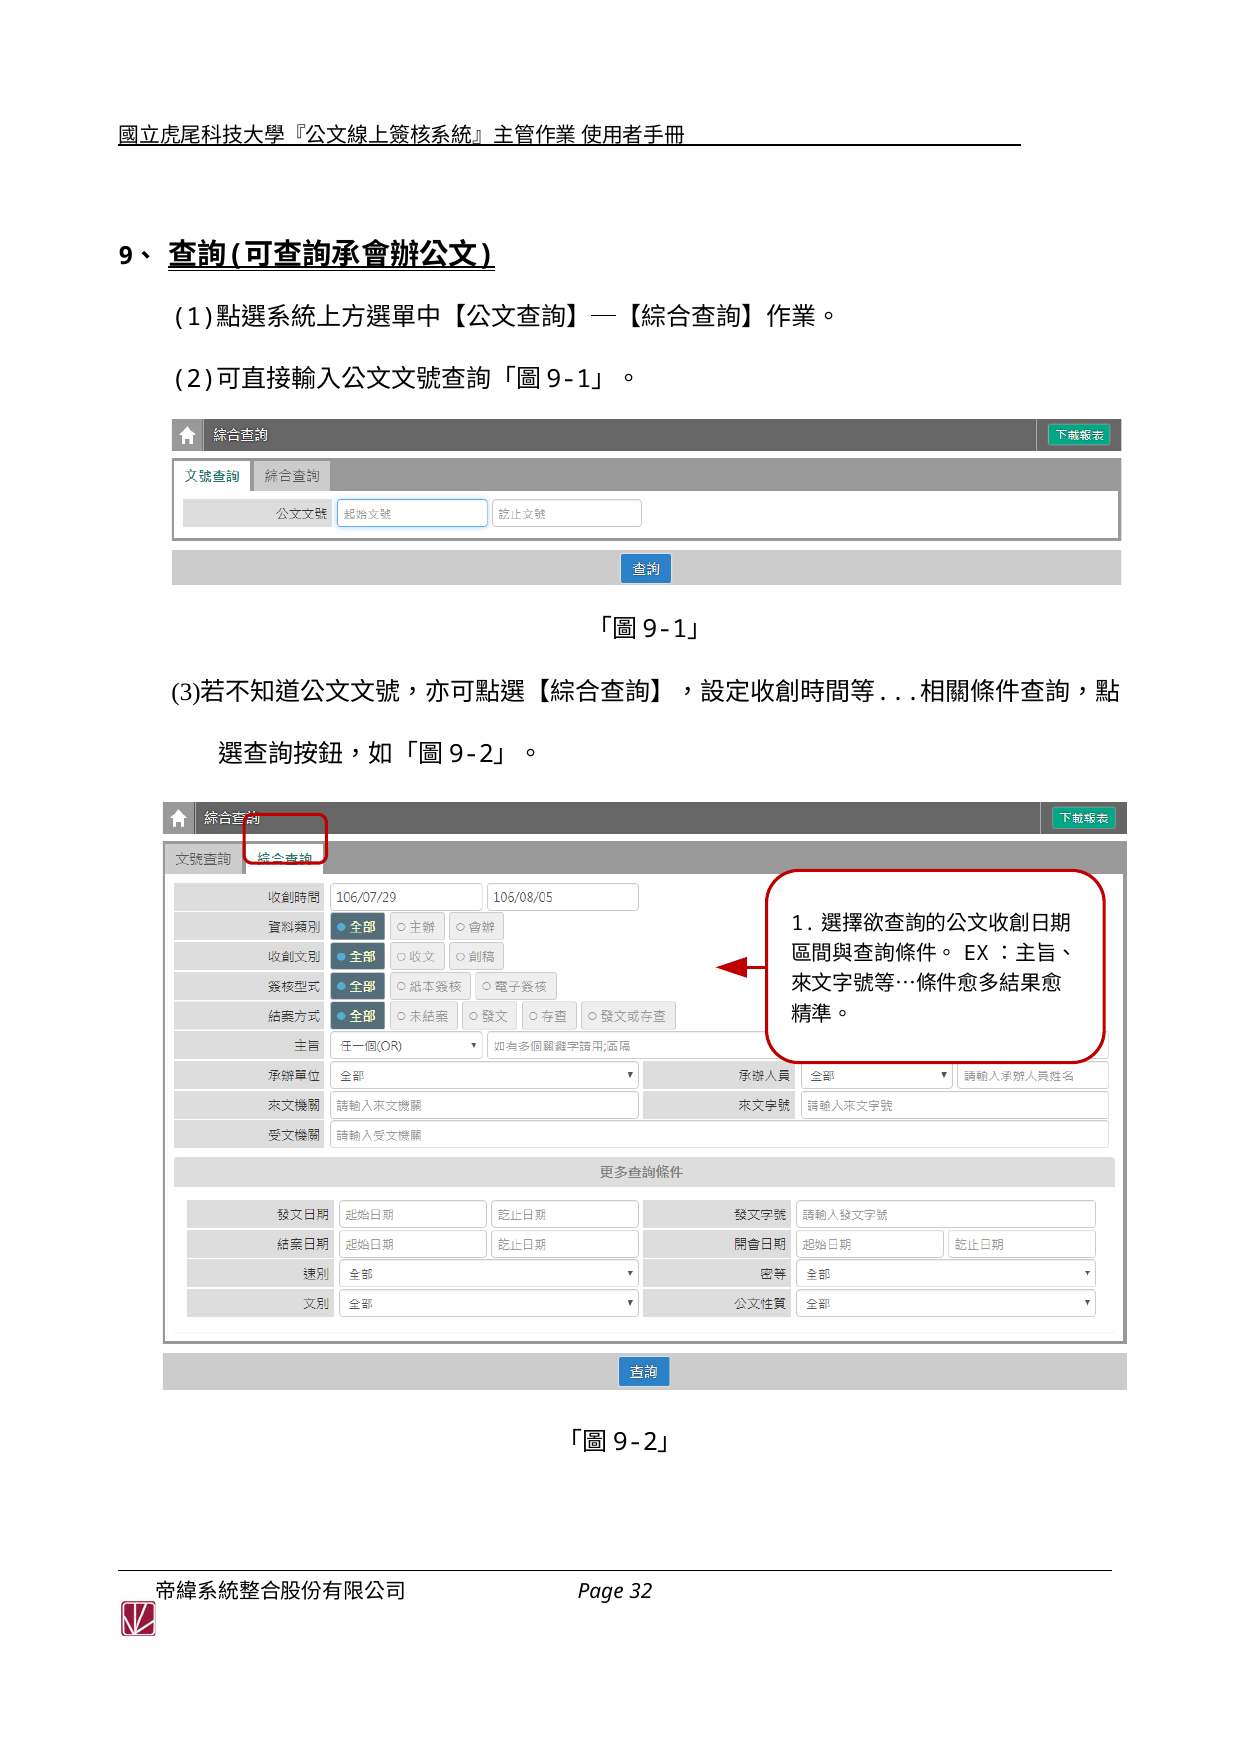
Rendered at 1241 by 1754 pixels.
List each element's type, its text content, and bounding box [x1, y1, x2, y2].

text 「圖9-1」 [171, 585, 1122, 648]
list 若不知道公文文號，亦可點選【綜合查詢】，設定收創時間等...相關條件查詢，點選查詢按鈕，如「圖9-2」。 [171, 648, 1122, 773]
list 點選系統上方選單中【公文查詢】─【綜合查詢】作業。 [171, 273, 1122, 335]
subtitle 查詢(可查詢承會辦公文) [118, 210, 1122, 273]
text [171, 398, 1122, 418]
text 「圖9-2」 [118, 1398, 1122, 1460]
list 可直接輸入公文文號查詢「圖9-1」。 [171, 335, 1122, 398]
